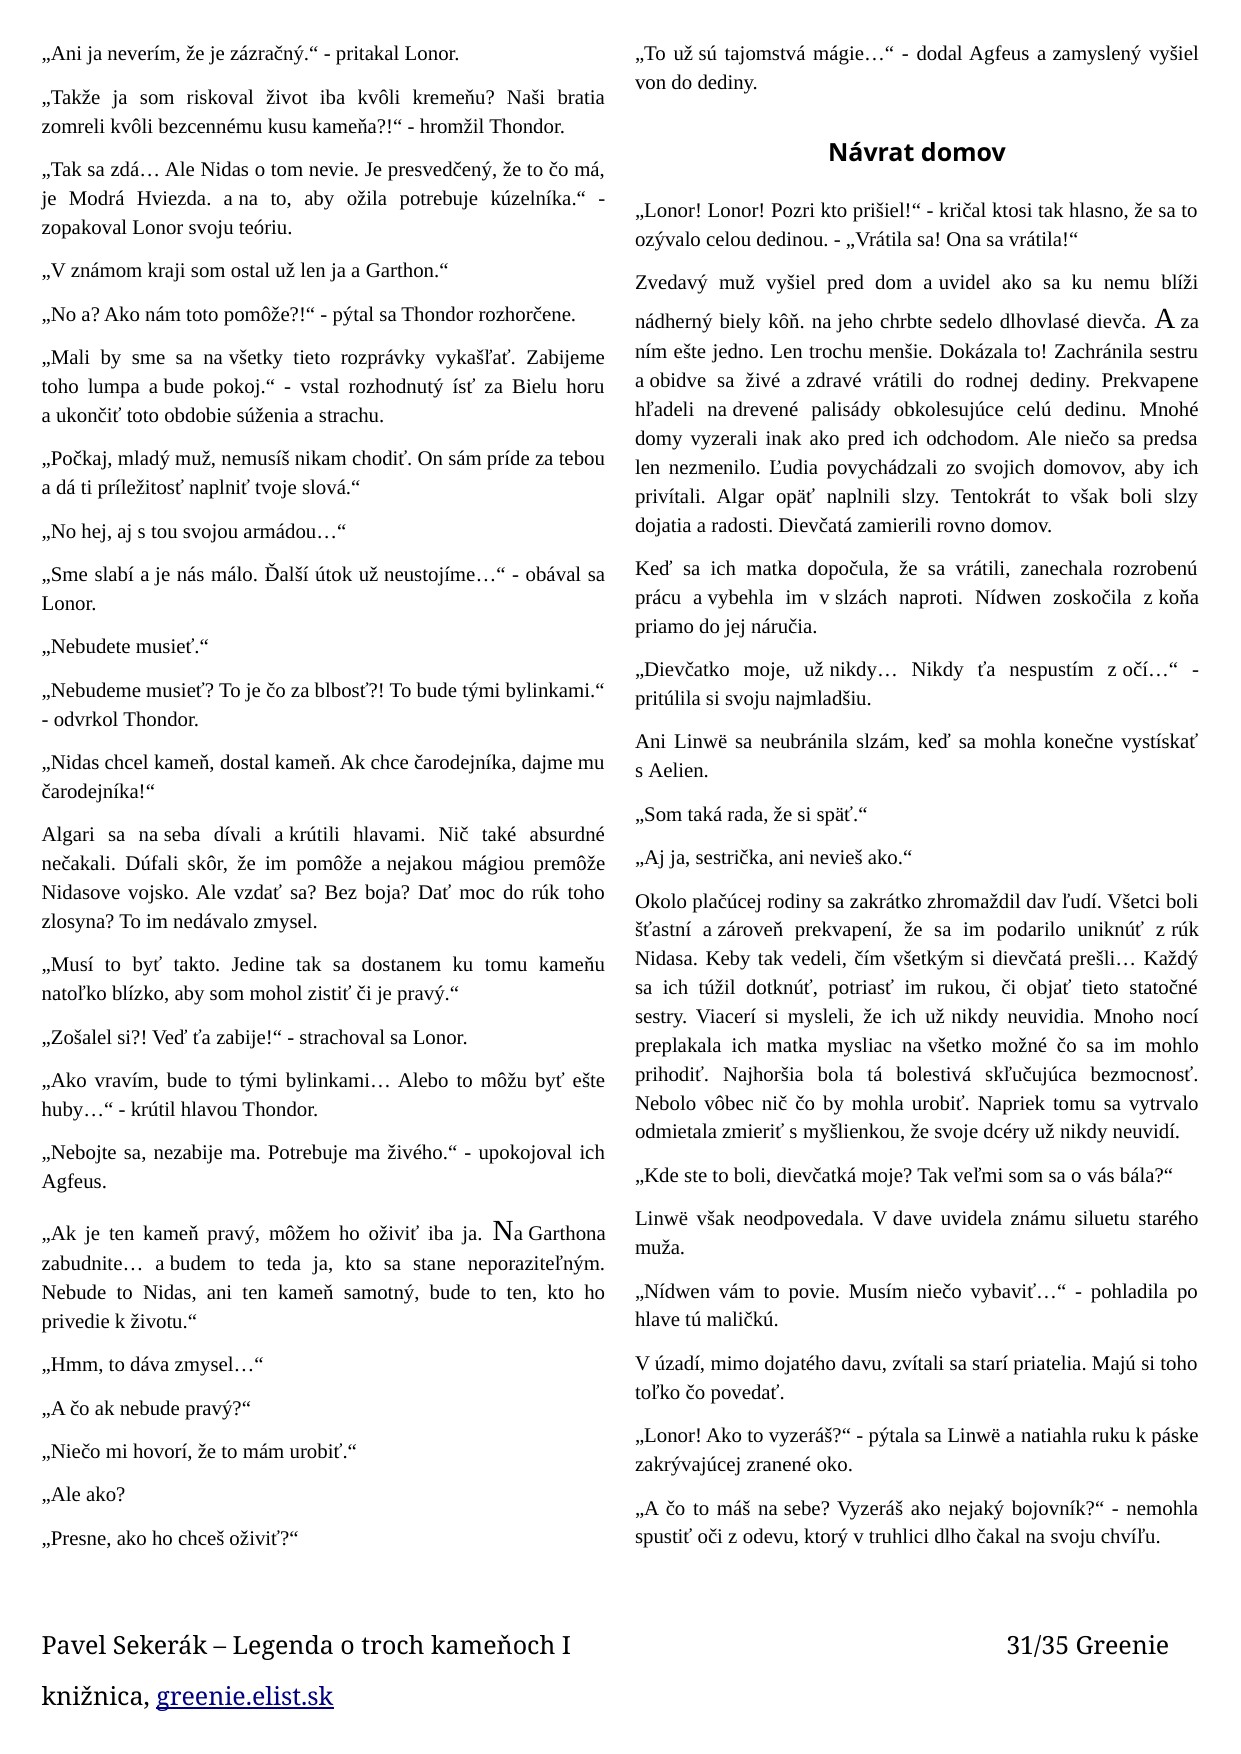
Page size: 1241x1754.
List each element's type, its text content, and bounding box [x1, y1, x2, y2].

text „Zošalel si?! Veď ťa zabije!“ - strachoval sa Lonor. [41, 1024, 605, 1049]
text „Lonor! Lonor! Pozri kto prišiel!“ - kričal ktosi tak hlasno, že sa to ozývalo celou dedinou. - „Vrátila sa! Ona sa vrátila!“ [635, 198, 1199, 251]
text „Nebojte sa, nezabije ma. Potrebuje ma živého.“ - upokojoval ich Agfeus. [41, 1140, 605, 1193]
text „Ak je ten kameň pravý, môžem ho oživiť iba ja. Na Garthona zabudnite… a budem to teda ja, kto sa stane neporaziteľným. Nebude to Nidas, ani ten kameň samotný, bude to ten, kto ho privedie k životu.“ [41, 1213, 605, 1333]
text „Nebudeme musieť? To je čo za blbosť?! To bude tými bylinkami.“ - odvrkol Thondor. [41, 678, 605, 731]
text „Tak sa zdá… Ale Nidas o tom nevie. Je presvedčený, že to čo má, je Modrá Hviezda. a na to, aby ožila potrebuje kúzelníka.“ - zopakoval Lonor svoju teóriu. [41, 157, 605, 239]
text „To už sú tajomstvá mágie…“ - dodal Agfeus a zamyslený vyšiel von do dediny. [635, 41, 1199, 94]
text „No a? Ako nám toto pomôže?!“ - pýtal sa Thondor rozhorčene. [41, 302, 605, 326]
text „Sme slabí a je nás málo. Ďalší útok už neustojíme…“ - obával sa Lonor. [41, 562, 605, 615]
text „Aj ja, sestrička, ani nevieš ako.“ [635, 845, 1199, 869]
text „Hmm, to dáva zmysel…“ [41, 1352, 605, 1376]
text „Presne, ako ho chceš oživiť?“ [41, 1526, 605, 1550]
text „Nídwen vám to povie. Musím niečo vybaviť…“ - pohladila po hlave tú maličkú. [635, 1278, 1199, 1331]
subtitle Návrat domov [635, 134, 1199, 168]
text „Som taká rada, že si späť.“ [635, 802, 1199, 826]
text V úzadí, mimo dojatého davu, zvítali sa starí priatelia. Majú si toho toľko čo povedať. [635, 1351, 1199, 1404]
text „Počkaj, mladý muž, nemusíš nikam chodiť. On sám príde za tebou a dá ti príležitosť naplniť tvoje slová.“ [41, 446, 605, 499]
text Zvedavý muž vyšiel pred dom a uvidel ako sa ku nemu blíži nádherný biely kôň. na jeho chrbte sedelo dlhovlasé dievča. A za ním ešte jedno. Len trochu menšie. Dokázala to! Zachránila sestru a obidve sa živé a zdravé vrátili do rodnej dediny. Prekvapene hľadeli na drevené palisády obkolesujúce celú dedinu. Mnohé domy vyzerali inak ako pred ich odchodom. Ale niečo sa predsa len nezmenilo. Ľudia povychádzali zo svojich domovov, aby ich privítali. Algar opäť naplnili slzy. Tentokrát to však boli slzy dojatia a radosti. Dievčatá zamierili rovno domov. [635, 270, 1199, 537]
text „A čo to máš na sebe? Vyzeráš ako nejaký bojovník?“ - nemohla spustiť oči z odevu, ktorý v truhlici dlho čakal na svoju chvíľu. [635, 1495, 1199, 1548]
text Ani Linwë sa neubránila slzám, keď sa mohla konečne vystískať s Aelien. [635, 729, 1199, 782]
text Okolo plačúcej rodiny sa zakrátko zhromaždil dav ľudí. Všetci boli šťastní a zároveň prekvapení, že sa im podarilo uniknúť z rúk Nidasa. Keby tak vedeli, čím všetkým si dievčatá prešli… Každý sa ich túžil dotknúť, potriasť im rukou, či objať tieto statočné sestry. Viacerí si mysleli, že ich už nikdy neuvidia. Mnoho nocí preplakala ich matka mysliac na všetko možné čo sa im mohlo prihodiť. Najhoršia bola tá bolestivá skľučujúca bezmocnosť. Nebolo vôbec nič čo by mohla urobiť. Napriek tomu sa vytrvalo odmietala zmieriť s myšlienkou, že svoje dcéry už nikdy neuvidí. [635, 888, 1199, 1143]
text Algari sa na seba dívali a krútili hlavami. Nič také absurdné nečakali. Dúfali skôr, že im pomôže a nejakou mágiou premôže Nidasove vojsko. Ale vzdať sa? Bez boja? Dať moc do rúk toho zlosyna? To im nedávalo zmysel. [41, 822, 605, 933]
text „Ani ja neverím, že je zázračný.“ - pritakal Lonor. [41, 41, 605, 65]
text „A čo ak nebude pravý?“ [41, 1396, 605, 1419]
text „Nebudete musieť.“ [41, 634, 605, 658]
text „Mali by sme sa na všetky tieto rozprávky vykašľať. Zabijeme toho lumpa a bude pokoj.“ - vstal rozhodnutý ísť za Bielu horu a ukončiť toto obdobie súženia a strachu. [41, 345, 605, 427]
text „Nidas chcel kameň, dostal kameň. Ak chce čarodejníka, dajme mu čarodejníka!“ [41, 750, 605, 803]
text „V známom kraji som ostal už len ja a Garthon.“ [41, 258, 605, 282]
text Keď sa ich matka dopočula, že sa vrátili, zanechala rozrobenú prácu a vybehla im v slzách naproti. Nídwen zoskočila z koňa priamo do jej náručia. [635, 556, 1199, 638]
text „Ako vravím, bude to tými bylinkami… Alebo to môžu byť ešte huby…“ - krútil hlavou Thondor. [41, 1068, 605, 1121]
text „Lonor! Ako to vyzeráš?“ - pýtala sa Linwë a natiahla ruku k páske zakrývajúcej zranené oko. [635, 1423, 1199, 1476]
text „Musí to byť takto. Jedine tak sa dostanem ku tomu kameňu natoľko blízko, aby som mohol zistiť či je pravý.“ [41, 952, 605, 1005]
text „Kde ste to boli, dievčatká moje? Tak veľmi som sa o vás bála?“ [635, 1163, 1199, 1187]
text „Niečo mi hovorí, že to mám urobiť.“ [41, 1439, 605, 1463]
text „Ale ako? [41, 1482, 605, 1506]
text „Takže ja som riskoval život iba kvôli kremeňu? Naši bratia zomreli kvôli bezcennému kusu kameňa?!“ - hromžil Thondor. [41, 85, 605, 138]
text „Dievčatko moje, už nikdy… Nikdy ťa nespustím z očí…“ - pritúlila si svoju najmladšiu. [635, 657, 1199, 710]
text „No hej, aj s tou svojou armádou…“ [41, 518, 605, 543]
text Linwë však neodpovedala. V dave uvidela známu siluetu starého muža. [635, 1206, 1199, 1259]
